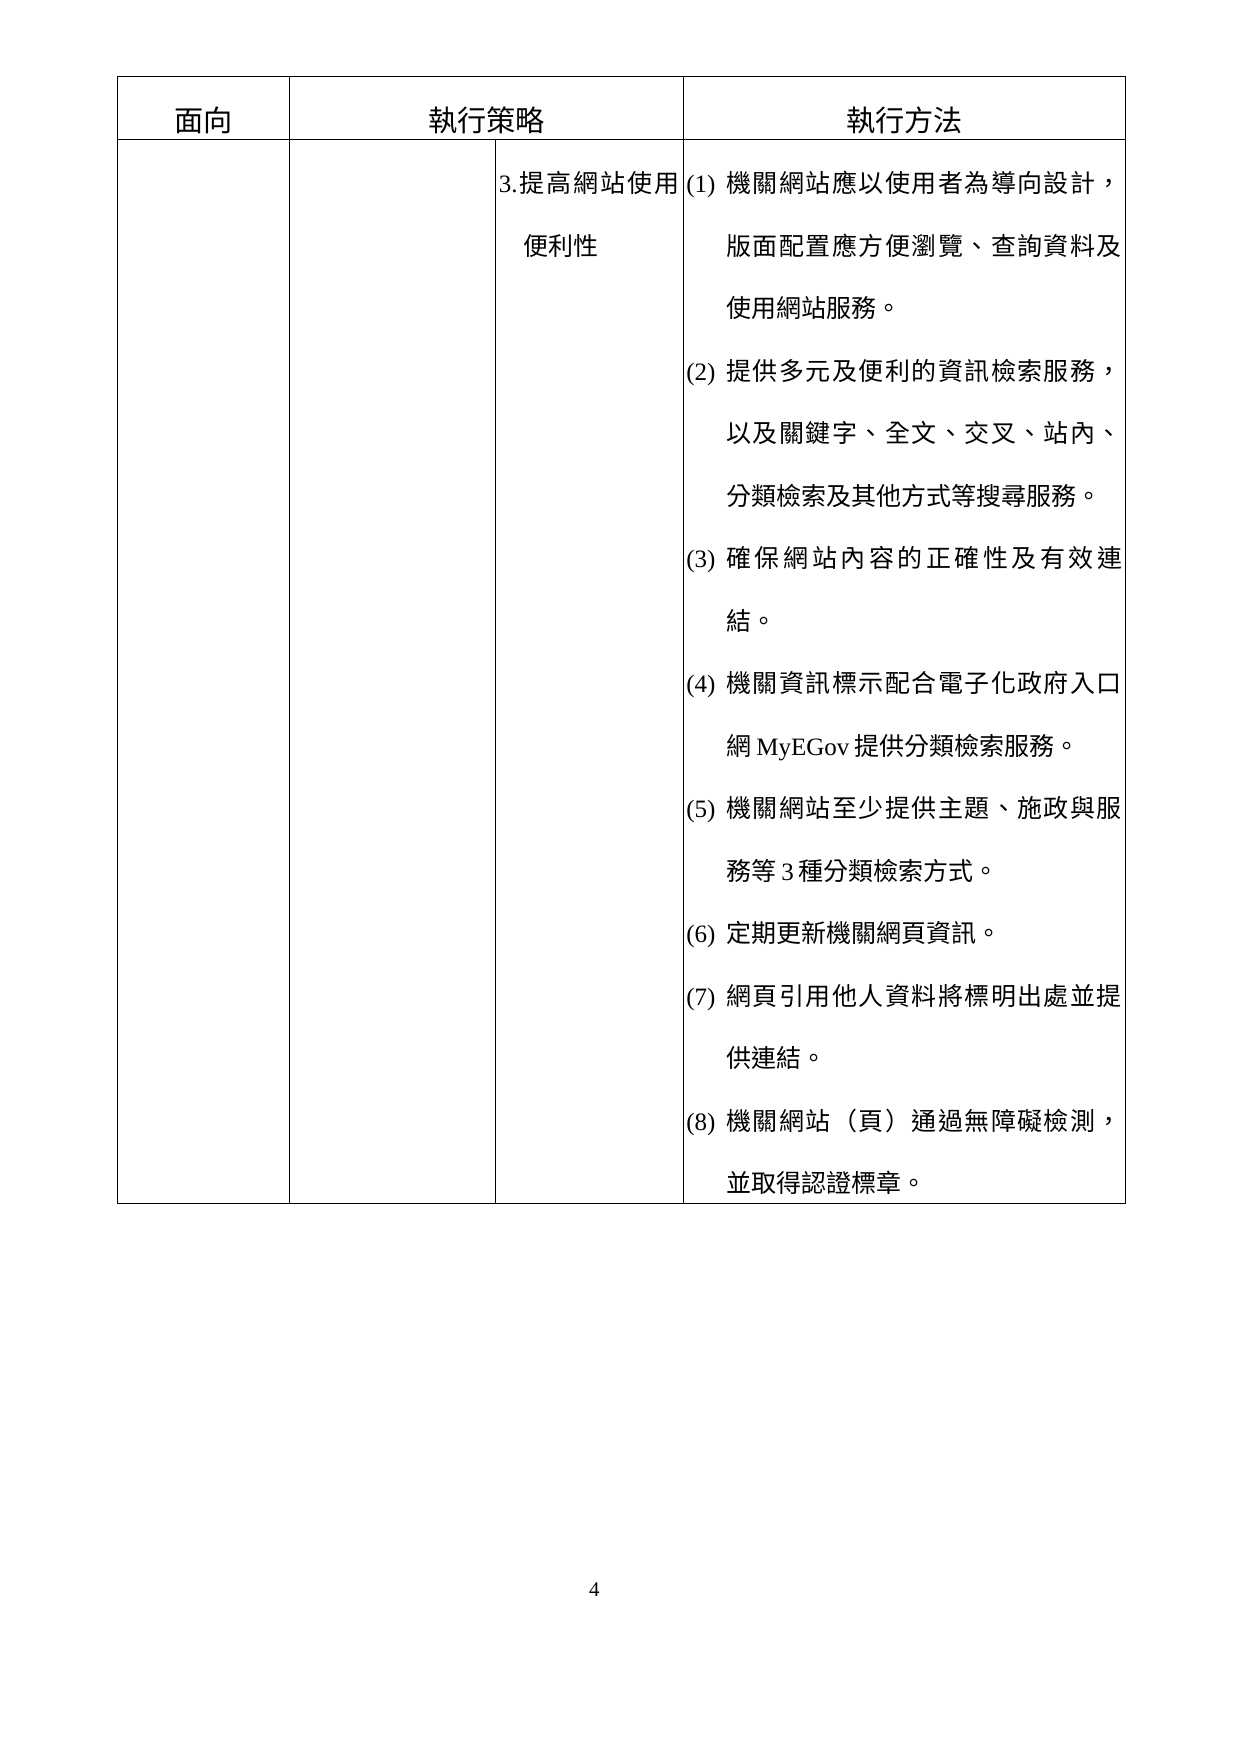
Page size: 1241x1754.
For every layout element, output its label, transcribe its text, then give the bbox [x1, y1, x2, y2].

table_header 執行方法 [684, 77, 1125, 139]
table_header 面向 [118, 77, 289, 139]
table_cell [118, 140, 289, 1203]
table_cell [290, 140, 495, 1203]
table_cell 機關網站應以使用者為導向設計，版面配置應方便瀏覽、查詢資料及使用網站服務。 提供多元及便利的資訊檢索服務，以及關鍵字、全文、交叉、站內、分類檢索及其他方式等搜尋服務。 確保網站內容的正確性及有效連結。 機關資訊標示配合電子化政府入口網MyEGov提供分類檢索服務。 機關網站至少提供主題、施政與服務等3種分類檢索方式。 定期更新機關網頁資訊。 網頁引用他人資料將標明出處並提供連結。 機關網站（頁）通過無障礙檢測，並取得認證標章。 [684, 140, 1125, 1203]
table_header 執行策略 [290, 77, 683, 139]
table_cell 3.提高網站使用便利性 [496, 140, 683, 1203]
